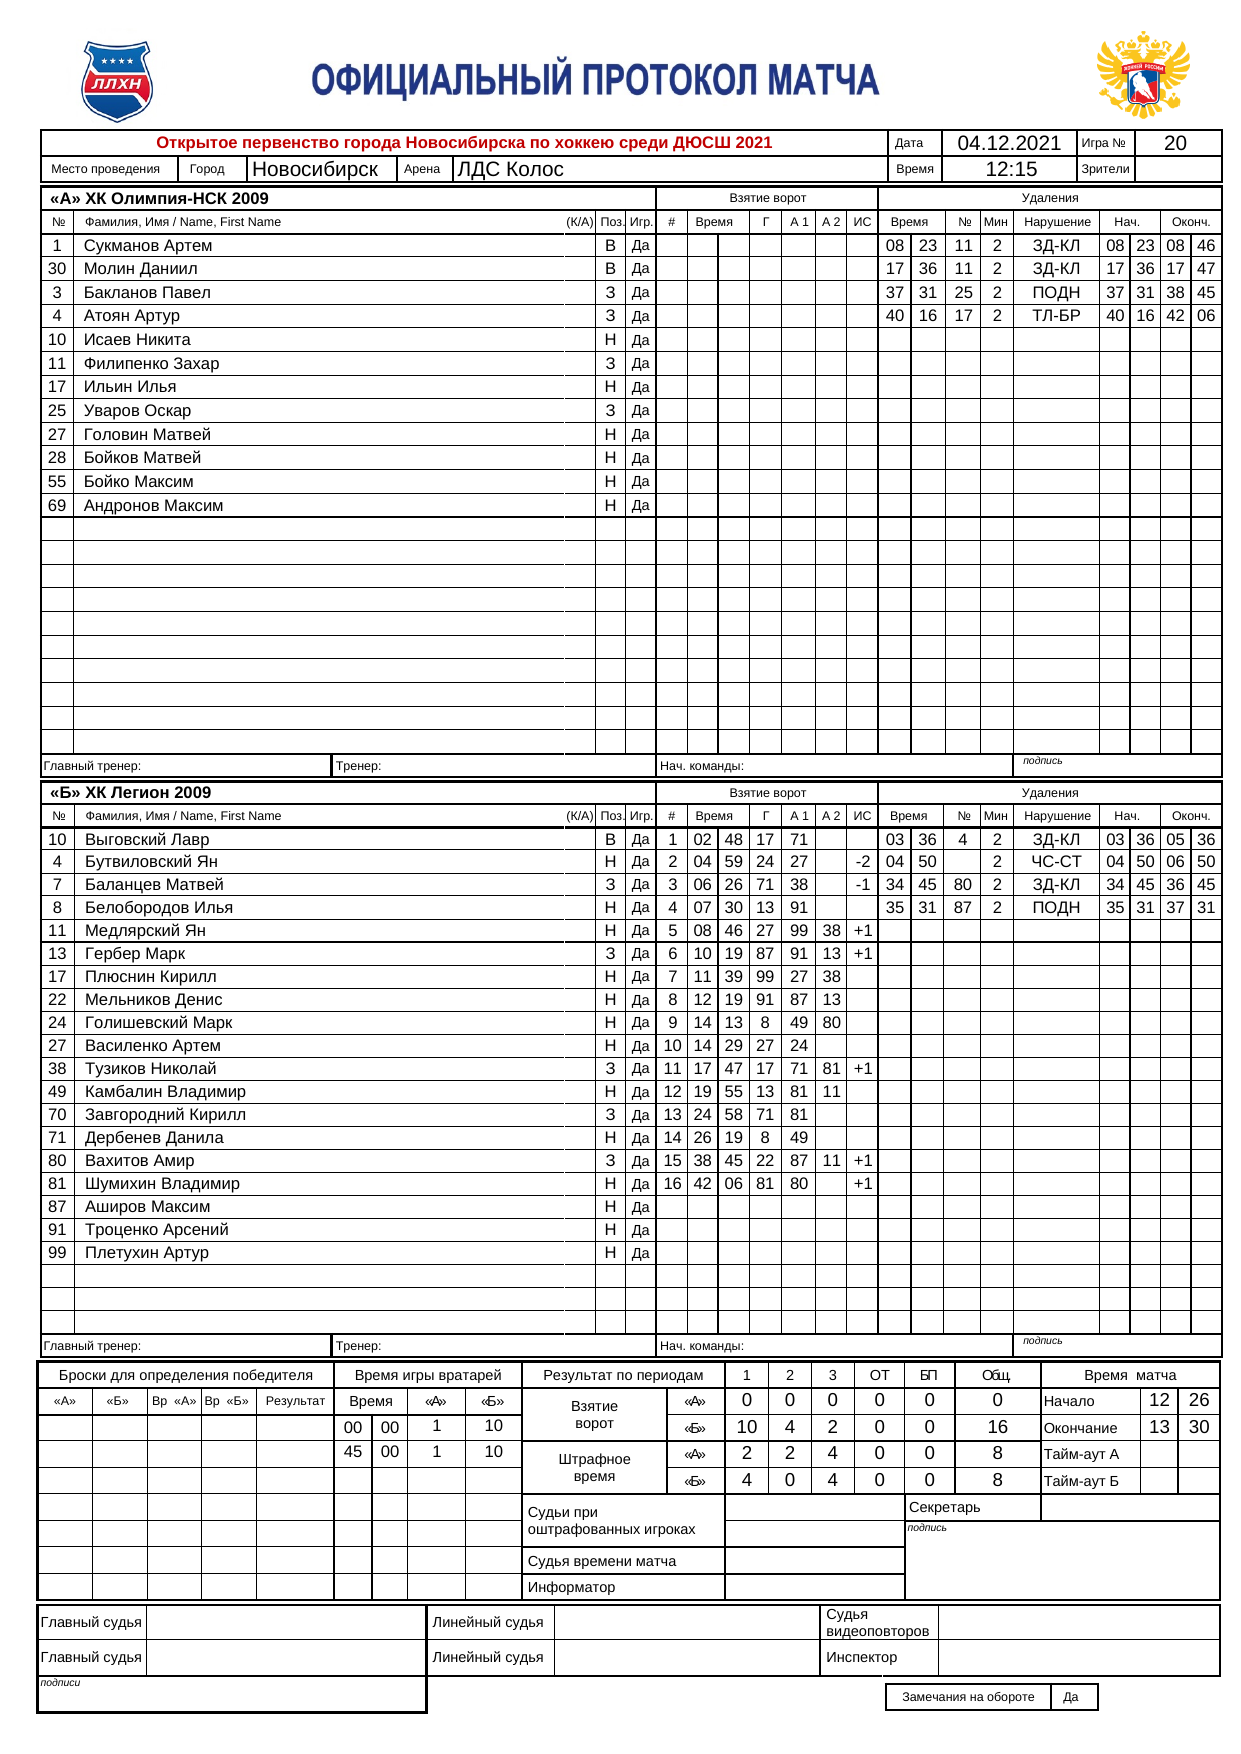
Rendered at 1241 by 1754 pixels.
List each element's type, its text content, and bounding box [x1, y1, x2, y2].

table_cell [565, 281, 595, 303]
table_cell [847, 1035, 877, 1057]
table_cell [408, 1521, 465, 1546]
table_cell 42 [1161, 305, 1190, 327]
table_cell [1100, 470, 1129, 493]
table_cell [1141, 1441, 1177, 1467]
table_cell [879, 352, 910, 374]
table_cell [1100, 1104, 1129, 1126]
table_cell [1100, 1311, 1129, 1333]
table_cell [847, 1265, 877, 1287]
table_cell [847, 305, 877, 327]
table_cell [335, 1574, 371, 1599]
table_cell 71 [750, 1104, 781, 1126]
table_cell [1014, 683, 1099, 706]
table_cell 13 [750, 896, 781, 918]
table_cell [1192, 1035, 1221, 1057]
table_cell № [42, 805, 74, 826]
table_cell [847, 328, 877, 351]
table_cell 80 [42, 1150, 74, 1172]
table_cell 49 [782, 1127, 815, 1149]
table_cell [657, 1219, 687, 1241]
table_cell 69 [42, 494, 73, 516]
table_cell [944, 1311, 980, 1333]
table_cell 11 [816, 1081, 846, 1103]
table_header Замечания на обороте [887, 1685, 1050, 1709]
table_cell [912, 1173, 943, 1195]
table_cell [847, 1288, 877, 1310]
table_cell Поз. [596, 805, 625, 826]
table_cell [944, 989, 980, 1011]
table_cell [750, 588, 781, 611]
table_cell [879, 1012, 910, 1033]
table_cell 81 [782, 1081, 815, 1103]
table_cell [1131, 1173, 1160, 1195]
table_cell [1192, 352, 1221, 374]
table_cell +1 [847, 1058, 877, 1079]
table_cell [912, 1104, 943, 1126]
table_cell [816, 659, 846, 682]
table_cell Н [596, 1012, 625, 1033]
table_cell [1014, 1288, 1099, 1310]
table_cell [726, 1521, 904, 1546]
table_cell [912, 446, 945, 469]
table_cell [688, 1311, 717, 1333]
table_cell [1100, 352, 1129, 374]
table_cell [74, 683, 564, 706]
table_cell [1100, 920, 1129, 941]
table_cell [565, 850, 595, 872]
table_cell [981, 376, 1013, 398]
table_cell 81 [782, 1104, 815, 1126]
table_cell [1192, 1150, 1221, 1172]
table_cell Главный судья [39, 1640, 146, 1675]
table_cell 0 [905, 1442, 954, 1467]
table_cell 46 [1192, 235, 1221, 256]
table_cell 7 [42, 874, 74, 895]
table_cell Да [626, 399, 655, 422]
table_cell Игр. [626, 805, 655, 826]
table_cell Место проведения [42, 157, 177, 181]
table_cell [879, 1219, 910, 1241]
table_cell [912, 943, 943, 964]
table_cell 10 [42, 829, 74, 849]
table_cell [782, 659, 815, 682]
table_cell Тузиков Николай [75, 1058, 564, 1079]
table_cell [596, 612, 625, 634]
table_cell 17 [1161, 257, 1190, 280]
table_cell [1100, 943, 1129, 964]
table_cell 55 [42, 470, 73, 493]
table_cell [1131, 1219, 1160, 1241]
table_cell [1161, 920, 1190, 941]
table_cell [626, 730, 655, 753]
table_cell 34 [879, 874, 910, 895]
table_cell [1192, 966, 1221, 987]
table_cell [719, 257, 749, 280]
table_cell 50 [1131, 850, 1160, 872]
table_cell 45 [1192, 874, 1221, 895]
table_cell [719, 1219, 749, 1241]
table_cell Плетухин Артур [75, 1242, 564, 1264]
table_cell [657, 518, 687, 540]
table_cell [946, 399, 980, 422]
table_cell [1014, 1012, 1099, 1033]
table_cell [981, 1058, 1013, 1079]
table_cell [408, 1547, 465, 1573]
table_cell [816, 352, 846, 374]
table_cell [816, 399, 846, 422]
table_cell Молин Даниил [74, 257, 564, 280]
table_cell [1100, 636, 1129, 658]
table_cell 2 [981, 281, 1013, 303]
table_cell [1161, 1196, 1190, 1218]
table_cell Н [596, 1242, 625, 1264]
table_cell [847, 1311, 877, 1333]
table_cell [657, 612, 687, 634]
table_cell [74, 612, 564, 634]
table_cell [688, 305, 717, 327]
table_cell [565, 494, 595, 516]
table_cell Мельников Денис [75, 989, 564, 1011]
table_cell [1100, 707, 1129, 729]
table_cell [1100, 989, 1129, 1011]
table_cell [626, 541, 655, 564]
table_cell [782, 1219, 815, 1241]
table_cell подписи [39, 1677, 425, 1711]
table_cell 45 [1131, 874, 1160, 895]
table_cell [1100, 730, 1129, 753]
table_cell [1161, 943, 1190, 964]
table_cell [750, 1288, 781, 1310]
table_cell [981, 730, 1013, 753]
table_cell [879, 328, 910, 351]
table_cell [912, 730, 945, 753]
table_cell [1131, 446, 1160, 469]
table_cell [879, 1058, 910, 1079]
table_cell [626, 1288, 655, 1310]
table_cell 47 [1192, 257, 1221, 280]
table_cell [946, 683, 980, 706]
table_cell [1014, 612, 1099, 634]
table_cell 2 [981, 257, 1013, 280]
table_cell [981, 1081, 1013, 1103]
table_cell [1161, 423, 1190, 445]
table_cell [946, 730, 980, 753]
table_cell Да [626, 1173, 655, 1195]
table_cell [1014, 588, 1099, 611]
table_cell 04 [879, 850, 910, 872]
table_header 1 [726, 1363, 768, 1387]
table_header Результат по периодам [523, 1363, 724, 1387]
table_cell [42, 518, 73, 540]
table_cell [75, 1288, 564, 1310]
table_cell 91 [750, 989, 781, 1011]
table_cell [1161, 541, 1190, 564]
table_cell [202, 1416, 256, 1440]
table_cell [847, 966, 877, 987]
table_cell 36 [1192, 829, 1221, 849]
table_cell [816, 376, 846, 398]
table_cell [373, 1574, 407, 1599]
table_cell Плюснин Кирилл [75, 966, 564, 987]
table_cell Инспектор [821, 1640, 938, 1675]
table_cell [1192, 328, 1221, 351]
table_cell [912, 423, 945, 445]
table_cell З [596, 281, 625, 303]
table_cell 39 [719, 966, 749, 987]
table_cell «Б» [668, 1415, 724, 1440]
table_cell [1014, 565, 1099, 587]
table_cell [1192, 612, 1221, 634]
table_cell [981, 636, 1013, 658]
table_cell [816, 707, 846, 729]
table_cell [912, 1035, 943, 1057]
table_cell 2 [981, 850, 1013, 872]
table_cell [657, 659, 687, 682]
table_cell 91 [42, 1219, 74, 1241]
table_cell [1161, 1242, 1190, 1264]
table_cell 31 [1131, 896, 1160, 918]
table_cell [626, 612, 655, 634]
table_cell 36 [912, 829, 943, 849]
table_cell Н [596, 470, 625, 493]
table_cell Нач. команды: [657, 755, 1012, 776]
table_cell 11 [946, 235, 980, 256]
table_cell [1014, 659, 1099, 682]
table_cell [657, 494, 687, 516]
table_cell [879, 1173, 910, 1195]
table_cell подпись [1014, 755, 1221, 776]
table_cell [688, 541, 717, 564]
table_cell [719, 281, 749, 303]
table_cell [688, 1288, 717, 1310]
table_cell [1192, 494, 1221, 516]
table_cell [373, 1547, 407, 1573]
table_cell 30 [1179, 1415, 1219, 1440]
table_cell [847, 470, 877, 493]
table_cell 13 [42, 943, 74, 964]
table_cell [1192, 659, 1221, 682]
table_cell З [596, 874, 625, 895]
table_cell [944, 1127, 980, 1149]
table_cell З [596, 399, 625, 422]
table_cell [1014, 636, 1099, 658]
table_cell 46 [719, 920, 749, 941]
table_cell [946, 636, 980, 658]
table_cell ПОДН [1014, 281, 1099, 303]
table_cell [1100, 1265, 1129, 1287]
table_cell 00 [335, 1416, 371, 1440]
table_cell [1131, 920, 1160, 941]
table_cell [719, 399, 749, 422]
table_cell [1192, 565, 1221, 587]
table_cell 12 [1141, 1389, 1177, 1413]
table_cell З [596, 352, 625, 374]
table_cell [847, 518, 877, 540]
table_cell [565, 328, 595, 351]
table_cell Белобородов Илья [75, 896, 564, 918]
table_cell [1131, 1265, 1160, 1287]
table_cell [688, 730, 717, 753]
table_cell [782, 423, 815, 445]
table_cell [565, 636, 595, 658]
table_header БП [905, 1363, 954, 1387]
table_cell [42, 588, 73, 611]
table_cell Время [879, 211, 945, 233]
table_cell Да [626, 1012, 655, 1033]
table_cell «А» [408, 1389, 465, 1413]
table_cell [1100, 423, 1129, 445]
table_cell [847, 423, 877, 445]
table_cell [1100, 565, 1129, 587]
table_cell [719, 1242, 749, 1264]
table_cell [750, 423, 781, 445]
table_cell [565, 257, 595, 280]
table_cell [1014, 1058, 1099, 1079]
table_cell Оконч. [1161, 805, 1221, 826]
table_cell [1192, 423, 1221, 445]
table_cell [1014, 541, 1099, 564]
table_cell [688, 352, 717, 374]
table_cell [944, 1288, 980, 1310]
table_cell [626, 683, 655, 706]
table_cell Вр «А» [148, 1389, 201, 1413]
table_cell 17 [1100, 257, 1129, 280]
table_cell [93, 1468, 147, 1493]
table_cell [565, 518, 595, 540]
table_cell [981, 399, 1013, 422]
table_cell [816, 1311, 846, 1333]
table_cell Андронов Максим [74, 494, 564, 516]
table_cell +1 [847, 920, 877, 941]
table_cell [750, 683, 781, 706]
table_cell 99 [750, 966, 781, 987]
table_cell [626, 1265, 655, 1287]
table_cell 4 [42, 850, 74, 872]
table_cell Да [626, 1127, 655, 1149]
table_cell [946, 376, 980, 398]
table_cell 0 [905, 1415, 954, 1440]
table_cell [596, 565, 625, 587]
table_header Удаления [879, 188, 1221, 209]
table_cell [1131, 1104, 1160, 1126]
table_cell Баланцев Матвей [75, 874, 564, 895]
table_cell [688, 399, 717, 422]
table_cell 5 [657, 920, 687, 941]
table_cell [1161, 1265, 1190, 1287]
table_cell [981, 707, 1013, 729]
table_cell [719, 470, 749, 493]
table_cell Да [626, 305, 655, 327]
table_cell В [596, 235, 625, 256]
table_header Взятие ворот [657, 188, 877, 209]
table_cell Начало [1042, 1389, 1140, 1413]
table_cell [782, 1242, 815, 1264]
table_cell [42, 683, 73, 706]
table_cell +1 [847, 1150, 877, 1172]
table_cell [1161, 1288, 1190, 1310]
table_cell [1100, 1058, 1129, 1079]
table_cell [750, 1311, 781, 1333]
table_cell Да [626, 494, 655, 516]
table_cell 10 [726, 1415, 768, 1440]
table_cell Шумихин Владимир [75, 1173, 564, 1195]
table_cell [816, 470, 846, 493]
table_cell [1100, 494, 1129, 516]
table_cell [257, 1441, 333, 1467]
table_cell [1192, 1219, 1221, 1241]
table_cell Мин [981, 211, 1013, 233]
table_cell [981, 1150, 1013, 1172]
table_cell [847, 235, 877, 256]
table_cell [1100, 518, 1129, 540]
table_cell Н [596, 1127, 625, 1149]
table_cell [688, 470, 717, 493]
table_cell 0 [956, 1389, 1040, 1413]
table_cell Да [626, 1081, 655, 1103]
table_cell Н [596, 850, 625, 872]
table_cell [39, 1441, 92, 1467]
table_cell [147, 1606, 425, 1639]
table_cell 29 [719, 1035, 749, 1057]
table_cell [1100, 1288, 1129, 1310]
table_cell [879, 659, 910, 682]
table_cell Да [626, 257, 655, 280]
table_cell Судья времени матча [523, 1548, 724, 1573]
table_cell [257, 1574, 333, 1599]
table_cell [657, 352, 687, 374]
table_cell [719, 235, 749, 256]
table_cell Оконч. [1161, 211, 1221, 233]
table_cell [688, 659, 717, 682]
table_cell [1014, 989, 1099, 1011]
table_cell [816, 612, 846, 634]
table_cell [596, 518, 625, 540]
table_cell [912, 1058, 943, 1079]
table_cell 17 [879, 257, 910, 280]
table_cell [1192, 518, 1221, 540]
table_cell Филипенко Захар [74, 352, 564, 374]
table_cell [408, 1574, 465, 1599]
table_cell Медлярский Ян [75, 920, 564, 941]
table_cell Взятие ворот [523, 1389, 666, 1440]
table_cell [981, 423, 1013, 445]
table_cell [1100, 399, 1129, 422]
table_cell [148, 1574, 201, 1599]
table_cell [719, 659, 749, 682]
table_cell 23 [912, 235, 945, 256]
table_cell Н [596, 446, 625, 469]
table_cell Атоян Артур [74, 305, 564, 327]
table_cell [782, 399, 815, 422]
table_cell [565, 1173, 595, 1195]
table_cell [719, 1196, 749, 1218]
table_cell Исаев Никита [74, 328, 564, 351]
table_cell Дербенев Данила [75, 1127, 564, 1149]
picture [5, 28, 1197, 129]
table_cell [75, 1265, 564, 1287]
table_cell [944, 1104, 980, 1126]
table_cell [750, 636, 781, 658]
table_cell [847, 1242, 877, 1264]
table_cell [944, 1035, 980, 1057]
table_cell [657, 707, 687, 729]
table_cell [782, 1196, 815, 1218]
table_cell [782, 730, 815, 753]
table_cell [202, 1468, 256, 1493]
table_header Игра № [1078, 131, 1134, 155]
table_cell [782, 305, 815, 327]
table_cell [750, 707, 781, 729]
table_cell Да [626, 920, 655, 941]
table_cell 08 [1100, 235, 1129, 256]
table_cell [944, 850, 980, 872]
table_cell [719, 494, 749, 516]
table_cell -2 [847, 850, 877, 872]
table_cell [1161, 612, 1190, 634]
table_cell Время [889, 157, 941, 181]
table_cell [93, 1521, 147, 1546]
table_cell [847, 257, 877, 280]
table_cell [879, 683, 910, 706]
table_cell Да [626, 874, 655, 895]
table_cell [782, 565, 815, 587]
table_cell [879, 494, 910, 516]
table_cell [42, 730, 73, 753]
table_cell [1161, 1012, 1190, 1033]
table_cell [596, 1288, 625, 1310]
table_cell Г [750, 211, 781, 233]
table_cell [626, 659, 655, 682]
table_cell А 2 [816, 211, 846, 233]
table_cell [847, 612, 877, 634]
table_cell [1131, 943, 1160, 964]
table_cell 2 [981, 235, 1013, 256]
table_cell [1014, 1127, 1099, 1149]
table_cell [657, 235, 687, 256]
table_cell 16 [956, 1415, 1040, 1440]
table_cell [782, 636, 815, 658]
table_cell 99 [42, 1242, 74, 1264]
table_cell [565, 1196, 595, 1218]
table_cell [466, 1521, 521, 1546]
table_cell [879, 966, 910, 987]
table_cell [657, 588, 687, 611]
table_header ОТ [855, 1363, 904, 1387]
table_cell [816, 1035, 846, 1057]
table_cell 06 [719, 1173, 749, 1195]
table_cell [74, 541, 564, 564]
table_cell 87 [750, 943, 781, 964]
table_cell [883, 1677, 1220, 1681]
table_cell [981, 1012, 1013, 1033]
table_cell ИС [847, 805, 877, 826]
table_cell [688, 423, 717, 445]
table_cell [688, 328, 717, 351]
table_cell [847, 1012, 877, 1033]
table_cell [1161, 494, 1190, 516]
table_cell [981, 565, 1013, 587]
table_cell [565, 588, 595, 611]
table_cell [1192, 588, 1221, 611]
table_cell 10 [42, 328, 73, 351]
table_cell 04 [688, 850, 717, 872]
table_cell Бойков Матвей [74, 446, 564, 469]
table_cell [1131, 352, 1160, 374]
table_cell [565, 683, 595, 706]
table_cell [565, 1219, 595, 1241]
table_cell [879, 399, 910, 422]
table_cell ИС [847, 211, 877, 233]
table_cell 27 [750, 1035, 781, 1057]
table_cell 30 [719, 896, 749, 918]
table_cell [750, 257, 781, 280]
table_cell Н [596, 1219, 625, 1241]
table_cell Н [596, 423, 625, 445]
table_cell [1192, 1173, 1221, 1195]
table_cell [1100, 1242, 1129, 1264]
table_cell [946, 328, 980, 351]
table_cell [879, 943, 910, 964]
table_cell [565, 943, 595, 964]
table_cell [750, 1265, 781, 1287]
table_cell 22 [42, 989, 74, 1011]
table_cell Да [626, 1219, 655, 1241]
table_cell Нач. [1100, 805, 1160, 826]
table_cell [847, 1081, 877, 1103]
table_cell 0 [812, 1389, 854, 1413]
table_cell 80 [944, 874, 980, 895]
table_cell [879, 636, 910, 658]
table_cell Тренер: [333, 755, 655, 776]
table_cell [750, 730, 781, 753]
table_cell [782, 1311, 815, 1333]
table_cell 81 [750, 1173, 781, 1195]
table_cell [596, 588, 625, 611]
table_cell [912, 966, 943, 987]
table_cell [93, 1494, 147, 1520]
table_header Время матча [1042, 1363, 1219, 1387]
table_header «Б» ХК Легион 2009 [42, 783, 655, 803]
table_cell [719, 305, 749, 327]
table_cell Поз. [596, 211, 625, 233]
table_cell 12:15 [943, 157, 1076, 181]
table_cell [1192, 1081, 1221, 1103]
table_cell [847, 352, 877, 374]
table_cell [565, 1058, 595, 1079]
table_cell 22 [750, 1150, 781, 1172]
table_cell [1161, 328, 1190, 351]
table_cell 27 [782, 966, 815, 987]
table_cell [1131, 423, 1160, 445]
table_cell [816, 1265, 846, 1287]
table_cell 4 [42, 305, 73, 327]
table_cell Время [335, 1389, 407, 1413]
table_cell [816, 541, 846, 564]
table_cell [1100, 328, 1129, 351]
table_cell [1192, 376, 1221, 398]
table_cell [1131, 470, 1160, 493]
table_header Броски для определения победителя [39, 1363, 333, 1387]
table_cell [816, 829, 846, 849]
table_cell [816, 281, 846, 303]
table_cell [466, 1547, 521, 1573]
table_cell [565, 612, 595, 634]
table_cell «Б» [93, 1389, 147, 1413]
table_cell [879, 1081, 910, 1103]
table_cell «А» [39, 1389, 92, 1413]
table_cell [879, 588, 910, 611]
table_cell [912, 612, 945, 634]
table_cell [912, 1081, 943, 1103]
table_cell 6 [657, 943, 687, 964]
table_cell [1131, 588, 1160, 611]
table_cell [944, 1196, 980, 1218]
table_cell [782, 683, 815, 706]
table_cell [1192, 1104, 1221, 1126]
table_cell 27 [42, 423, 73, 445]
table_cell [750, 446, 781, 469]
table_header 20 [1136, 131, 1221, 155]
table_cell ТЛ-БР [1014, 305, 1099, 327]
table_cell [719, 328, 749, 351]
table_cell 4 [812, 1442, 854, 1467]
table_cell Н [596, 328, 625, 351]
table_cell [816, 1219, 846, 1241]
table_cell [1131, 541, 1160, 564]
table_cell [42, 1311, 74, 1333]
table_header Дата [889, 131, 941, 155]
table_cell [847, 1219, 877, 1241]
table_cell [1161, 1150, 1190, 1172]
table_cell Главный судья [39, 1606, 146, 1639]
table_cell [879, 1265, 910, 1287]
table_cell [428, 1677, 882, 1711]
table_cell 05 [1161, 829, 1190, 849]
table_cell [565, 730, 595, 753]
table_cell [1014, 730, 1099, 753]
table_cell Завгородний Кирилл [75, 1104, 564, 1126]
table_cell [1161, 1104, 1190, 1126]
table_cell [946, 494, 980, 516]
table_cell Да [626, 328, 655, 351]
table_cell 27 [42, 1035, 74, 1057]
table_cell [257, 1521, 333, 1546]
table_cell [912, 1127, 943, 1149]
table_cell 24 [42, 1012, 74, 1033]
table_cell 45 [1192, 281, 1221, 303]
table_cell [750, 281, 781, 303]
table_cell [750, 565, 781, 587]
table_cell [1161, 588, 1190, 611]
table_cell [816, 518, 846, 540]
table_cell [981, 659, 1013, 682]
table_cell [879, 376, 910, 398]
table_cell 2 [812, 1415, 854, 1440]
table_header 2 [769, 1363, 811, 1387]
table_cell А 1 [782, 805, 815, 826]
table_cell 31 [912, 896, 943, 918]
table_cell З [596, 305, 625, 327]
table_cell [782, 541, 815, 564]
table_cell Да [626, 235, 655, 256]
table_cell [946, 612, 980, 634]
table_cell [74, 707, 564, 729]
table_cell Ильин Илья [74, 376, 564, 398]
table_cell [981, 1035, 1013, 1057]
table_cell 50 [1192, 850, 1221, 872]
table_cell [565, 1242, 595, 1264]
table_cell [750, 352, 781, 374]
table_cell [626, 518, 655, 540]
table_cell [719, 683, 749, 706]
table_cell [565, 659, 595, 682]
table_cell ЛДС Колос [454, 157, 887, 181]
table_cell [1131, 1288, 1160, 1310]
table_cell [555, 1606, 819, 1639]
table_cell 24 [750, 850, 781, 872]
table_cell [373, 1468, 407, 1493]
table_cell № [42, 211, 73, 233]
table_cell [1192, 1288, 1221, 1310]
table_cell [657, 565, 687, 587]
table_cell [202, 1441, 256, 1467]
table_cell [1100, 1081, 1129, 1103]
table_cell [626, 1311, 655, 1333]
table_cell 36 [1161, 874, 1190, 895]
table_cell [42, 1265, 74, 1287]
table_cell 1 [408, 1441, 465, 1467]
table_cell [879, 1196, 910, 1218]
table_cell [719, 565, 749, 587]
table_cell 02 [688, 829, 717, 849]
table_cell 13 [816, 943, 846, 964]
table_cell [912, 470, 945, 493]
table_cell 2 [769, 1442, 811, 1467]
table_cell [981, 1265, 1013, 1287]
table_cell [257, 1416, 333, 1440]
table_cell [565, 1150, 595, 1172]
table_cell [719, 376, 749, 398]
table_cell [565, 1081, 595, 1103]
table_cell [1192, 989, 1221, 1011]
table_cell [565, 896, 595, 918]
table_cell ЧС-СТ [1014, 850, 1099, 872]
table_cell [1014, 423, 1099, 445]
table_cell Судьи при оштрафованных игроках [523, 1495, 724, 1546]
table_cell [782, 707, 815, 729]
table_cell [981, 1219, 1013, 1241]
table_cell 16 [912, 305, 945, 327]
table_cell [750, 494, 781, 516]
table_cell [946, 352, 980, 374]
table_cell 36 [912, 257, 945, 280]
table_cell [565, 1104, 595, 1126]
table_cell 8 [42, 896, 74, 918]
table_cell [1100, 446, 1129, 469]
table_cell 38 [816, 966, 846, 987]
table_cell Время [879, 805, 943, 826]
table_cell [912, 399, 945, 422]
table_cell [981, 1104, 1013, 1126]
table_cell Главный тренер: [42, 1335, 330, 1356]
table_cell [1100, 612, 1129, 634]
table_cell [719, 446, 749, 469]
table_cell [626, 707, 655, 729]
table_cell [1100, 1150, 1129, 1172]
table_cell [1014, 328, 1099, 351]
table_cell 2 [981, 874, 1013, 895]
table_cell З [596, 943, 625, 964]
table_cell 45 [335, 1441, 371, 1467]
table_cell [816, 446, 846, 469]
table_cell 48 [719, 829, 749, 849]
table_cell [1131, 659, 1160, 682]
table_cell [750, 659, 781, 682]
table_cell Мин [981, 805, 1013, 826]
table_cell [1131, 989, 1160, 1011]
table_cell [565, 446, 595, 469]
table_cell [1161, 659, 1190, 682]
table_cell [939, 1606, 1219, 1639]
table_cell [93, 1416, 147, 1440]
table_cell 13 [816, 989, 846, 1011]
table_cell [1161, 683, 1190, 706]
table_cell Да [626, 1242, 655, 1264]
table_cell [148, 1416, 201, 1440]
table_cell [1161, 1127, 1190, 1149]
table_cell Арена [398, 157, 452, 181]
table_cell Н [596, 1196, 625, 1218]
table_cell [1192, 683, 1221, 706]
table_cell [944, 1150, 980, 1172]
table_cell [750, 235, 781, 256]
table_header Да [1052, 1685, 1097, 1709]
table_cell [42, 612, 73, 634]
table_cell [847, 376, 877, 398]
table_cell Зрители [1078, 157, 1134, 181]
table_cell [1131, 1150, 1160, 1172]
table_cell [1131, 707, 1160, 729]
table_cell 23 [1131, 235, 1160, 256]
table_cell А 1 [782, 211, 815, 233]
table_cell [946, 659, 980, 682]
table_cell [912, 636, 945, 658]
table_cell 87 [782, 989, 815, 1011]
table_header Взятие ворот [657, 783, 877, 803]
table_cell [981, 494, 1013, 516]
table_cell 11 [42, 352, 73, 374]
table_cell [1131, 1196, 1160, 1218]
table_cell [879, 920, 910, 941]
table_cell [782, 470, 815, 493]
table_cell [946, 565, 980, 587]
table_cell [816, 1127, 846, 1149]
table_cell [1100, 1127, 1129, 1149]
table_cell Главный тренер: [42, 755, 330, 776]
table_cell [1161, 1081, 1190, 1103]
table_cell [750, 1196, 781, 1218]
table_cell Да [626, 1104, 655, 1126]
table_cell [335, 1547, 371, 1573]
table_cell [657, 1265, 687, 1287]
table_cell [1100, 966, 1129, 987]
table_cell [1100, 588, 1129, 611]
table_cell Фамилия, Имя / Name, First Name [74, 211, 565, 233]
table_cell [148, 1494, 201, 1520]
table_cell Да [626, 1058, 655, 1079]
table_cell Фамилия, Имя / Name, First Name [75, 805, 565, 826]
table_cell [1014, 966, 1099, 987]
table_cell [719, 352, 749, 374]
table_cell 45 [912, 874, 943, 895]
table_cell [147, 1640, 425, 1675]
table_cell 8 [956, 1442, 1040, 1467]
table_cell З [596, 1150, 625, 1172]
table_cell [39, 1521, 92, 1546]
table_cell [466, 1468, 521, 1493]
table_cell [912, 588, 945, 611]
table_cell 7 [657, 966, 687, 987]
table_cell ЗД-КЛ [1014, 235, 1099, 256]
table_cell [42, 541, 73, 564]
table_cell Н [596, 989, 625, 1011]
table_cell [93, 1547, 147, 1573]
table_cell [912, 920, 943, 941]
table_cell 31 [912, 281, 945, 303]
table_cell Да [626, 376, 655, 398]
table_cell Н [596, 494, 625, 516]
table_cell [1192, 1311, 1221, 1333]
table_cell [816, 896, 846, 918]
table_cell 38 [816, 920, 846, 941]
table_cell +1 [847, 1173, 877, 1195]
table_cell [912, 989, 943, 1011]
table_cell [750, 328, 781, 351]
table_cell [1014, 1173, 1099, 1195]
table_cell [1161, 518, 1190, 540]
table_cell [981, 470, 1013, 493]
table_cell 11 [816, 1150, 846, 1172]
table_cell [750, 518, 781, 540]
table_cell [1192, 541, 1221, 564]
table_cell [750, 1242, 781, 1264]
table_cell [1131, 1081, 1160, 1103]
table_cell 14 [688, 1035, 717, 1057]
table_cell [879, 565, 910, 587]
table_cell [782, 588, 815, 611]
table_cell [148, 1521, 201, 1546]
table_cell 37 [1161, 896, 1190, 918]
table_cell [1192, 1265, 1221, 1287]
table_cell [912, 541, 945, 564]
table_cell [816, 1104, 846, 1126]
table_cell -1 [847, 874, 877, 895]
table_cell 37 [879, 281, 910, 303]
table_cell Да [626, 943, 655, 964]
table_cell [1100, 659, 1129, 682]
table_cell [944, 1081, 980, 1103]
table_cell [782, 235, 815, 256]
table_cell 26 [719, 874, 749, 895]
table_cell [657, 423, 687, 445]
table_cell Г [750, 805, 781, 826]
table_cell З [596, 1058, 625, 1079]
table_cell [39, 1468, 92, 1493]
table_cell «Б» [668, 1468, 724, 1493]
table_cell [816, 565, 846, 587]
table_cell [1161, 1219, 1190, 1241]
table_cell 71 [750, 874, 781, 895]
table_cell Бакланов Павел [74, 281, 564, 303]
table_cell З [596, 1104, 625, 1126]
table_cell 0 [726, 1389, 768, 1413]
table_cell [373, 1494, 407, 1520]
table_cell [816, 850, 846, 872]
table_cell [946, 518, 980, 540]
table_cell [981, 1242, 1013, 1264]
table_cell В [596, 829, 625, 849]
table_cell [1131, 1242, 1160, 1264]
table_cell [335, 1468, 371, 1493]
table_cell [565, 352, 595, 374]
table_cell Новосибирск [248, 157, 396, 181]
table_cell Игр. [626, 211, 655, 233]
table_cell [944, 1265, 980, 1287]
table_cell 13 [657, 1104, 687, 1126]
table_cell [1100, 1035, 1129, 1057]
table_cell Да [626, 1150, 655, 1172]
table_cell ЗД-КЛ [1014, 874, 1099, 895]
table_cell 10 [657, 1035, 687, 1057]
table_cell [1014, 1081, 1099, 1103]
table_cell [944, 1242, 980, 1264]
table_cell [1161, 1311, 1190, 1333]
table_cell [719, 612, 749, 634]
table_cell [1100, 1196, 1129, 1218]
table_cell [912, 352, 945, 374]
table_cell 1 [657, 829, 687, 849]
table_cell [912, 518, 945, 540]
table_cell [879, 1242, 910, 1264]
table_cell [657, 541, 687, 564]
table_cell [93, 1441, 147, 1467]
table_cell 36 [1131, 829, 1160, 849]
table_cell Троценко Арсений [75, 1219, 564, 1241]
table_cell [719, 1265, 749, 1287]
table_cell [42, 565, 73, 587]
table_cell Н [596, 1173, 625, 1195]
table_cell [782, 1288, 815, 1310]
table_cell 13 [719, 1012, 749, 1033]
table_cell [1042, 1495, 1219, 1520]
table_cell [1014, 1311, 1099, 1333]
table_cell 35 [879, 896, 910, 918]
table_cell [912, 328, 945, 351]
table_cell [596, 683, 625, 706]
table_cell [1192, 1127, 1221, 1149]
table_cell [1131, 399, 1160, 422]
table_cell [202, 1521, 256, 1546]
table_cell 17 [946, 305, 980, 327]
table_cell [726, 1575, 904, 1599]
table_cell [912, 376, 945, 398]
table_cell [981, 1173, 1013, 1195]
table_cell [657, 328, 687, 351]
table_header Открытое первенство города Новосибирска по хоккею среди ДЮСШ 2021 [42, 131, 887, 155]
table_cell [688, 565, 717, 587]
table_cell 4 [657, 896, 687, 918]
table_cell [847, 446, 877, 469]
table_cell [657, 683, 687, 706]
table_cell [555, 1640, 819, 1675]
table_cell [657, 1288, 687, 1310]
table_cell [719, 707, 749, 729]
table_cell [688, 518, 717, 540]
table_cell [944, 943, 980, 964]
table_cell 9 [657, 1012, 687, 1033]
table_cell [1131, 730, 1160, 753]
table_cell 8 [657, 989, 687, 1011]
table_cell [1131, 518, 1160, 540]
table_cell [596, 1311, 625, 1333]
table_cell [816, 423, 846, 445]
table_cell [816, 235, 846, 256]
table_cell [688, 446, 717, 469]
table_cell [719, 636, 749, 658]
table_cell [1161, 707, 1190, 729]
table_cell [879, 423, 910, 445]
table_cell [981, 1196, 1013, 1218]
table_cell [688, 376, 717, 398]
table_cell [879, 1104, 910, 1126]
table_cell [879, 1127, 910, 1149]
table_cell [816, 1196, 846, 1218]
table_cell 49 [782, 1012, 815, 1033]
table_cell [1192, 1058, 1221, 1079]
table_cell 10 [466, 1441, 521, 1467]
table_cell Н [596, 376, 625, 398]
table_cell Да [626, 352, 655, 374]
table_cell 1 [408, 1416, 465, 1440]
table_cell [657, 281, 687, 303]
table_cell [1161, 446, 1190, 469]
table_cell [847, 541, 877, 564]
table_cell Нач. команды: [657, 1335, 1012, 1356]
table_cell [1192, 943, 1221, 964]
table_cell [719, 541, 749, 564]
table_cell [816, 636, 846, 658]
table_cell [596, 707, 625, 729]
table_cell 3 [657, 874, 687, 895]
table_cell [816, 874, 846, 895]
table_cell 04 [1100, 850, 1129, 872]
table_cell 17 [688, 1058, 717, 1079]
table_cell 2 [981, 305, 1013, 327]
table_cell [912, 1311, 943, 1333]
table_cell 0 [905, 1389, 954, 1413]
table_cell 06 [1161, 850, 1190, 872]
table_cell [1014, 376, 1099, 398]
table_cell [1131, 612, 1160, 634]
table_cell [565, 376, 595, 398]
table_cell [750, 1219, 781, 1241]
table_cell 14 [657, 1127, 687, 1149]
table_cell подпись [1014, 1335, 1221, 1356]
table_cell [74, 730, 564, 753]
table_cell [565, 707, 595, 729]
table_cell [1192, 920, 1221, 941]
table_cell 87 [782, 1150, 815, 1172]
table_cell [1014, 1265, 1099, 1287]
table_cell [373, 1521, 407, 1546]
table_cell [847, 1127, 877, 1149]
table_cell [565, 305, 595, 327]
table_cell [1179, 1441, 1219, 1467]
table_header Общ. [956, 1363, 1040, 1387]
table_cell [565, 1035, 595, 1057]
table_cell [39, 1494, 92, 1520]
table_cell 0 [855, 1389, 904, 1413]
table_cell 87 [42, 1196, 74, 1218]
table_cell [719, 588, 749, 611]
table_cell Да [626, 1035, 655, 1057]
table_cell [879, 446, 910, 469]
table_cell [565, 920, 595, 941]
table_cell [565, 423, 595, 445]
table_cell 24 [688, 1104, 717, 1126]
table_cell [688, 612, 717, 634]
table_cell 55 [719, 1081, 749, 1103]
table_cell Линейный судья [428, 1640, 554, 1675]
table_cell [847, 494, 877, 516]
table_cell [1100, 683, 1129, 706]
table_cell [1099, 1682, 1220, 1711]
table_cell [596, 541, 625, 564]
table_cell 08 [688, 920, 717, 941]
table_cell [565, 1311, 595, 1333]
table_cell [816, 305, 846, 327]
table_cell 87 [944, 896, 980, 918]
table_cell [1014, 352, 1099, 374]
table_cell Вахитов Амир [75, 1150, 564, 1172]
table_cell [944, 1012, 980, 1033]
table_cell [688, 1196, 717, 1218]
table_cell Голишевский Марк [75, 1012, 564, 1033]
table_cell Судья видеоповторов [821, 1606, 938, 1639]
table_cell [782, 518, 815, 540]
table_cell [657, 1196, 687, 1218]
table_header Время игры вратарей [335, 1363, 521, 1387]
table_cell [1014, 920, 1099, 941]
table_cell 08 [879, 235, 910, 256]
table_header 3 [812, 1363, 854, 1387]
table_cell 35 [1100, 896, 1129, 918]
table_cell [202, 1574, 256, 1599]
table_cell [1131, 636, 1160, 658]
table_cell [981, 518, 1013, 540]
table_cell 25 [946, 281, 980, 303]
table_cell [750, 376, 781, 398]
table_cell Линейный судья [428, 1606, 554, 1639]
table_cell [879, 1288, 910, 1310]
table_cell [912, 1288, 943, 1310]
table_cell [1100, 376, 1129, 398]
table_cell [816, 683, 846, 706]
table_cell [847, 707, 877, 729]
table_cell [981, 1311, 1013, 1333]
table_cell Город [179, 157, 246, 181]
table_cell [816, 328, 846, 351]
table_cell 08 [1161, 235, 1190, 256]
table_cell Бутвиловский Ян [75, 850, 564, 872]
table_cell 50 [912, 850, 943, 872]
table_cell [879, 1150, 910, 1172]
table_cell [657, 399, 687, 422]
table_cell 40 [1100, 305, 1129, 327]
table_cell Да [626, 829, 655, 849]
table_cell [657, 376, 687, 398]
table_cell Секретарь [906, 1495, 1040, 1520]
table_cell [688, 281, 717, 303]
table_cell 0 [769, 1389, 811, 1413]
table_cell [1014, 518, 1099, 540]
table_cell [719, 518, 749, 540]
table_cell [726, 1495, 904, 1520]
table_cell [750, 305, 781, 327]
table_cell 25 [42, 399, 73, 422]
table_cell 49 [42, 1081, 74, 1103]
table_cell [148, 1547, 201, 1573]
table_cell [981, 920, 1013, 941]
table_cell 2 [981, 829, 1013, 849]
table_cell [1100, 1012, 1129, 1033]
table_cell [42, 707, 73, 729]
table_cell Тайм-аут Б [1042, 1468, 1140, 1493]
table_cell [816, 588, 846, 611]
table_cell [596, 1265, 625, 1287]
table_cell [1192, 1012, 1221, 1033]
table_cell 12 [688, 989, 717, 1011]
table_cell 17 [42, 376, 73, 398]
table_cell [944, 966, 980, 987]
table_cell Уваров Оскар [74, 399, 564, 422]
table_cell 70 [42, 1104, 74, 1126]
table_cell [981, 989, 1013, 1011]
table_cell 38 [1161, 281, 1190, 303]
table_cell [1161, 399, 1190, 422]
table_cell [565, 829, 595, 849]
table_cell [912, 683, 945, 706]
table_cell (К/А) [565, 211, 595, 233]
table_cell [847, 1196, 877, 1218]
table_cell [596, 659, 625, 682]
table_cell [1014, 1219, 1099, 1241]
table_cell 38 [688, 1150, 717, 1172]
table_cell ЗД-КЛ [1014, 829, 1099, 849]
table_cell 19 [688, 1081, 717, 1103]
table_cell 13 [750, 1081, 781, 1103]
table_cell [565, 399, 595, 422]
table_cell [879, 518, 910, 540]
table_cell [944, 1219, 980, 1241]
table_cell [74, 565, 564, 587]
table_cell [596, 636, 625, 658]
table_cell [847, 399, 877, 422]
table_cell Время [688, 805, 749, 826]
table_cell 27 [750, 920, 781, 941]
table_cell [847, 989, 877, 1011]
table_cell Да [626, 470, 655, 493]
table_cell [1014, 1104, 1099, 1126]
table_cell А 2 [816, 805, 846, 826]
table_cell [466, 1574, 521, 1599]
table_cell № [944, 805, 980, 826]
table_cell подпись [906, 1522, 1219, 1599]
table_cell 17 [750, 829, 781, 849]
table_cell [879, 1035, 910, 1057]
table_cell 58 [719, 1104, 749, 1126]
table_cell [39, 1547, 92, 1573]
table_cell 17 [750, 1058, 781, 1079]
table_cell [1014, 1196, 1099, 1218]
table_cell [93, 1574, 147, 1599]
table_cell 0 [855, 1442, 904, 1467]
table_cell [626, 565, 655, 587]
table_cell [816, 257, 846, 280]
table_cell [1161, 989, 1190, 1011]
table_cell [879, 730, 910, 753]
table_cell 06 [688, 874, 717, 895]
table_cell ПОДН [1014, 896, 1099, 918]
table_cell [688, 683, 717, 706]
table_cell 17 [42, 966, 74, 987]
table_cell [74, 659, 564, 682]
table_cell [750, 612, 781, 634]
table_cell 3 [42, 281, 73, 303]
table_cell Н [596, 966, 625, 987]
table_cell [565, 541, 595, 564]
table_cell [1131, 494, 1160, 516]
table_cell [912, 1012, 943, 1033]
table_cell Информатор [523, 1575, 724, 1599]
table_cell [626, 636, 655, 658]
table_cell [719, 730, 749, 753]
table_cell [1014, 943, 1099, 964]
table_header 04.12.2021 [943, 131, 1076, 155]
table_cell 8 [750, 1127, 781, 1149]
table_cell 00 [373, 1416, 407, 1440]
table_cell 07 [688, 896, 717, 918]
table_cell 15 [657, 1150, 687, 1172]
table_cell [981, 541, 1013, 564]
table_cell [1192, 446, 1221, 469]
table_cell [750, 399, 781, 422]
table_cell 91 [782, 896, 815, 918]
table_cell [1141, 1468, 1177, 1493]
table_cell [1014, 1242, 1099, 1264]
table_cell [981, 612, 1013, 634]
table_cell [879, 1311, 910, 1333]
table_cell 71 [782, 1058, 815, 1079]
table_cell [657, 1311, 687, 1333]
table_cell [847, 1104, 877, 1126]
table_cell [565, 565, 595, 587]
table_cell Да [626, 989, 655, 1011]
table_cell [1014, 399, 1099, 422]
table_cell 27 [782, 850, 815, 872]
table_cell Н [596, 1081, 625, 1103]
table_cell [782, 281, 815, 303]
table_cell [408, 1494, 465, 1520]
table_cell [657, 305, 687, 327]
table_cell 81 [42, 1173, 74, 1195]
table_cell [565, 235, 595, 256]
table_cell Результат [257, 1389, 333, 1413]
table_cell # [657, 805, 687, 826]
table_cell [879, 470, 910, 493]
table_cell [847, 565, 877, 587]
table_cell [565, 470, 595, 493]
table_cell Головин Матвей [74, 423, 564, 445]
table_cell 19 [719, 943, 749, 964]
table_cell [1131, 1058, 1160, 1079]
table_cell 24 [782, 1035, 815, 1057]
table_cell [1100, 1173, 1129, 1195]
table_cell [981, 683, 1013, 706]
table_cell 0 [855, 1415, 904, 1440]
table_cell [565, 874, 595, 895]
table_cell Камбалин Владимир [75, 1081, 564, 1103]
table_cell [939, 1640, 1219, 1675]
table_cell [944, 920, 980, 941]
table_cell [981, 966, 1013, 987]
table_cell 4 [812, 1468, 854, 1493]
table_cell Да [626, 966, 655, 987]
table_cell 12 [657, 1081, 687, 1103]
table_cell [981, 328, 1013, 351]
table_cell [946, 707, 980, 729]
table_cell 1 [42, 235, 73, 256]
table_cell 71 [42, 1127, 74, 1149]
table_cell [719, 1311, 749, 1333]
table_cell [1192, 1242, 1221, 1264]
table_cell [565, 966, 595, 987]
table_cell [657, 1242, 687, 1264]
table_cell [257, 1468, 333, 1493]
table_cell [42, 1288, 74, 1310]
table_cell [782, 612, 815, 634]
table_cell [981, 446, 1013, 469]
table_cell 2 [726, 1442, 768, 1467]
table_cell [75, 1311, 564, 1333]
table_cell 0 [769, 1468, 811, 1493]
table_cell [1014, 446, 1099, 469]
table_cell Выговский Лавр [75, 829, 564, 849]
table_cell [1014, 470, 1099, 493]
table_cell [912, 494, 945, 516]
table_cell [565, 1265, 595, 1287]
table_cell [912, 1265, 943, 1287]
table_cell 28 [42, 446, 73, 469]
table_cell [1192, 707, 1221, 729]
table_cell 36 [1131, 257, 1160, 280]
table_cell [1161, 730, 1190, 753]
table_cell [1131, 1012, 1160, 1033]
table_cell Гербер Марк [75, 943, 564, 964]
table_cell [946, 541, 980, 564]
table_cell [1192, 1196, 1221, 1218]
table_cell [946, 423, 980, 445]
table_cell [565, 1288, 595, 1310]
table_cell 8 [750, 1012, 781, 1033]
table_cell [1161, 1035, 1190, 1057]
table_cell 80 [782, 1173, 815, 1195]
table_cell [1131, 1311, 1160, 1333]
table_cell [981, 588, 1013, 611]
table_cell 30 [42, 257, 73, 280]
table_cell 10 [466, 1416, 521, 1440]
table_cell [1161, 565, 1190, 587]
table_cell +1 [847, 943, 877, 964]
table_cell 45 [719, 1150, 749, 1172]
table_cell Да [626, 446, 655, 469]
table_cell [981, 1127, 1013, 1149]
table_cell 4 [769, 1415, 811, 1440]
table_cell [1161, 966, 1190, 987]
table_cell [42, 636, 73, 658]
table_cell [782, 494, 815, 516]
table_cell 8 [956, 1468, 1040, 1493]
table_cell [657, 470, 687, 493]
table_cell [1192, 399, 1221, 422]
table_cell 19 [719, 1127, 749, 1149]
table_cell [39, 1574, 92, 1599]
table_cell [688, 494, 717, 516]
table_cell 11 [688, 966, 717, 987]
table_cell [946, 446, 980, 469]
table_cell [1179, 1468, 1219, 1493]
table_cell [816, 494, 846, 516]
table_cell [946, 470, 980, 493]
table_cell [1192, 470, 1221, 493]
table_cell [879, 612, 910, 634]
table_cell [688, 588, 717, 611]
table_cell (К/А) [565, 805, 595, 826]
table_cell 19 [719, 989, 749, 1011]
table_cell 37 [1100, 281, 1129, 303]
table_cell [912, 659, 945, 682]
table_cell [782, 257, 815, 280]
table_cell 40 [879, 305, 910, 327]
table_cell [202, 1547, 256, 1573]
table_cell 42 [688, 1173, 717, 1195]
table_cell 81 [816, 1058, 846, 1079]
table_cell [912, 707, 945, 729]
table_cell [1192, 636, 1221, 658]
table_cell Тайм-аут А [1042, 1441, 1140, 1467]
table_cell 31 [1131, 281, 1160, 303]
table_cell 80 [816, 1012, 846, 1033]
table_cell # [657, 211, 687, 233]
table_cell [816, 730, 846, 753]
table_cell [1161, 470, 1190, 493]
table_cell 13 [1141, 1415, 1177, 1440]
table_cell [1131, 565, 1160, 587]
table_cell [408, 1468, 465, 1493]
table_cell [879, 989, 910, 1011]
table_cell [981, 1288, 1013, 1310]
table_cell [879, 541, 910, 564]
table_cell [688, 1242, 717, 1264]
table_cell Да [626, 281, 655, 303]
table_cell [1131, 683, 1160, 706]
table_cell [847, 588, 877, 611]
table_cell [1100, 1219, 1129, 1241]
table_cell 11 [946, 257, 980, 280]
table_cell 11 [657, 1058, 687, 1079]
table_cell Вр «Б» [202, 1389, 256, 1413]
table_cell [688, 1219, 717, 1241]
table_cell [912, 565, 945, 587]
table_cell ЗД-КЛ [1014, 257, 1099, 280]
table_cell Нач. [1100, 211, 1160, 233]
table_cell [74, 518, 564, 540]
table_cell [782, 446, 815, 469]
table_cell [1014, 1150, 1099, 1172]
table_cell [657, 730, 687, 753]
table_cell 38 [42, 1058, 74, 1079]
table_cell [981, 943, 1013, 964]
table_cell 03 [879, 829, 910, 849]
table_cell [1161, 352, 1190, 374]
table_cell [816, 1173, 846, 1195]
table_cell [1014, 1035, 1099, 1057]
table_cell «А» [668, 1442, 724, 1467]
table_cell [1014, 494, 1099, 516]
table_cell [782, 376, 815, 398]
table_cell Время [688, 211, 749, 233]
table_cell [202, 1494, 256, 1520]
table_cell 2 [657, 850, 687, 872]
table_cell [719, 423, 749, 445]
table_cell 47 [719, 1058, 749, 1079]
table_cell [782, 328, 815, 351]
table_cell [944, 1173, 980, 1195]
table_cell [782, 1265, 815, 1287]
table_cell [466, 1494, 521, 1520]
table_cell Нарушение [1014, 805, 1099, 826]
table_cell 59 [719, 850, 749, 872]
table_cell [847, 683, 877, 706]
table_cell [148, 1468, 201, 1493]
table_cell [750, 470, 781, 493]
table_cell [1131, 376, 1160, 398]
table_cell [596, 730, 625, 753]
table_cell [1161, 636, 1190, 658]
table_cell [946, 588, 980, 611]
table_cell [257, 1494, 333, 1520]
table_cell Н [596, 920, 625, 941]
table_cell 14 [688, 1012, 717, 1033]
table_cell [1161, 1173, 1190, 1195]
table_cell [847, 896, 877, 918]
table_cell [1014, 707, 1099, 729]
table_cell [912, 1242, 943, 1264]
table_cell 99 [782, 920, 815, 941]
table_cell [719, 1288, 749, 1310]
table_cell [847, 659, 877, 682]
table_header Удаления [879, 783, 1221, 803]
table_cell Окончание [1042, 1415, 1140, 1440]
table_cell 91 [782, 943, 815, 964]
table_cell 4 [944, 829, 980, 849]
table_cell 06 [1192, 305, 1221, 327]
table_cell [688, 636, 717, 658]
table_cell Нарушение [1014, 211, 1099, 233]
table_cell Бойко Максим [74, 470, 564, 493]
table_cell Н [596, 896, 625, 918]
table_cell [257, 1547, 333, 1573]
table_cell 2 [981, 896, 1013, 918]
table_cell [1131, 328, 1160, 351]
table_cell [565, 1012, 595, 1033]
table_cell Сукманов Артем [74, 235, 564, 256]
table_header «А» ХК Олимпия-НСК 2009 [42, 188, 655, 209]
table_cell Да [626, 1196, 655, 1218]
table_cell [39, 1416, 92, 1440]
table_cell Да [626, 423, 655, 445]
table_cell [335, 1521, 371, 1546]
table_cell [750, 541, 781, 564]
table_cell [1192, 730, 1221, 753]
table_cell [74, 588, 564, 611]
table_cell [912, 1150, 943, 1172]
table_cell Тренер: [333, 1335, 655, 1356]
table_cell 03 [1100, 829, 1129, 849]
table_cell [688, 707, 717, 729]
table_cell 26 [1179, 1389, 1219, 1413]
table_cell «А» [668, 1389, 724, 1413]
table_cell [42, 659, 73, 682]
table_cell [912, 1219, 943, 1241]
table_cell 31 [1192, 896, 1221, 918]
table_cell 10 [688, 943, 717, 964]
table_cell [816, 1288, 846, 1310]
table_cell В [596, 257, 625, 280]
table_cell [74, 636, 564, 658]
table_cell 0 [855, 1468, 904, 1493]
table_cell 16 [1131, 305, 1160, 327]
table_cell [657, 446, 687, 469]
table_cell [782, 352, 815, 374]
table_cell [688, 257, 717, 280]
table_cell [565, 1127, 595, 1149]
table_cell [1161, 376, 1190, 398]
table_cell [657, 636, 687, 658]
table_cell Н [596, 1035, 625, 1057]
table_cell [148, 1441, 201, 1467]
table_cell [847, 636, 877, 658]
table_cell [879, 707, 910, 729]
table_cell Штрафное время [523, 1442, 666, 1493]
table_cell 71 [782, 829, 815, 849]
table_cell [981, 352, 1013, 374]
table_cell [816, 1242, 846, 1264]
table_cell [1131, 1127, 1160, 1149]
table_cell [1100, 541, 1129, 564]
table_cell 38 [782, 874, 815, 895]
table_cell 00 [373, 1441, 407, 1467]
table_cell Да [626, 850, 655, 872]
table_cell [1136, 157, 1221, 181]
table_cell [847, 829, 877, 849]
table_cell Аширов Максим [75, 1196, 564, 1218]
table_cell Да [626, 896, 655, 918]
table_cell [688, 235, 717, 256]
table_cell [912, 1196, 943, 1218]
table_cell [847, 730, 877, 753]
table_cell [847, 281, 877, 303]
table_cell 34 [1100, 874, 1129, 895]
table_cell 16 [657, 1173, 687, 1195]
table_cell [944, 1058, 980, 1079]
table_cell № [946, 211, 980, 233]
table_cell [657, 257, 687, 280]
table_cell [626, 588, 655, 611]
table_cell 4 [726, 1468, 768, 1493]
table_cell «Б » [466, 1389, 521, 1413]
table_cell [335, 1494, 371, 1520]
table_cell [1131, 1035, 1160, 1057]
table_cell [726, 1548, 904, 1573]
table_cell 26 [688, 1127, 717, 1149]
table_cell [1161, 1058, 1190, 1079]
table_cell [1131, 966, 1160, 987]
table_cell 11 [42, 920, 74, 941]
table_cell [688, 1265, 717, 1287]
table_cell [565, 989, 595, 1011]
table_cell 0 [905, 1468, 954, 1493]
table_cell Василенко Артем [75, 1035, 564, 1057]
